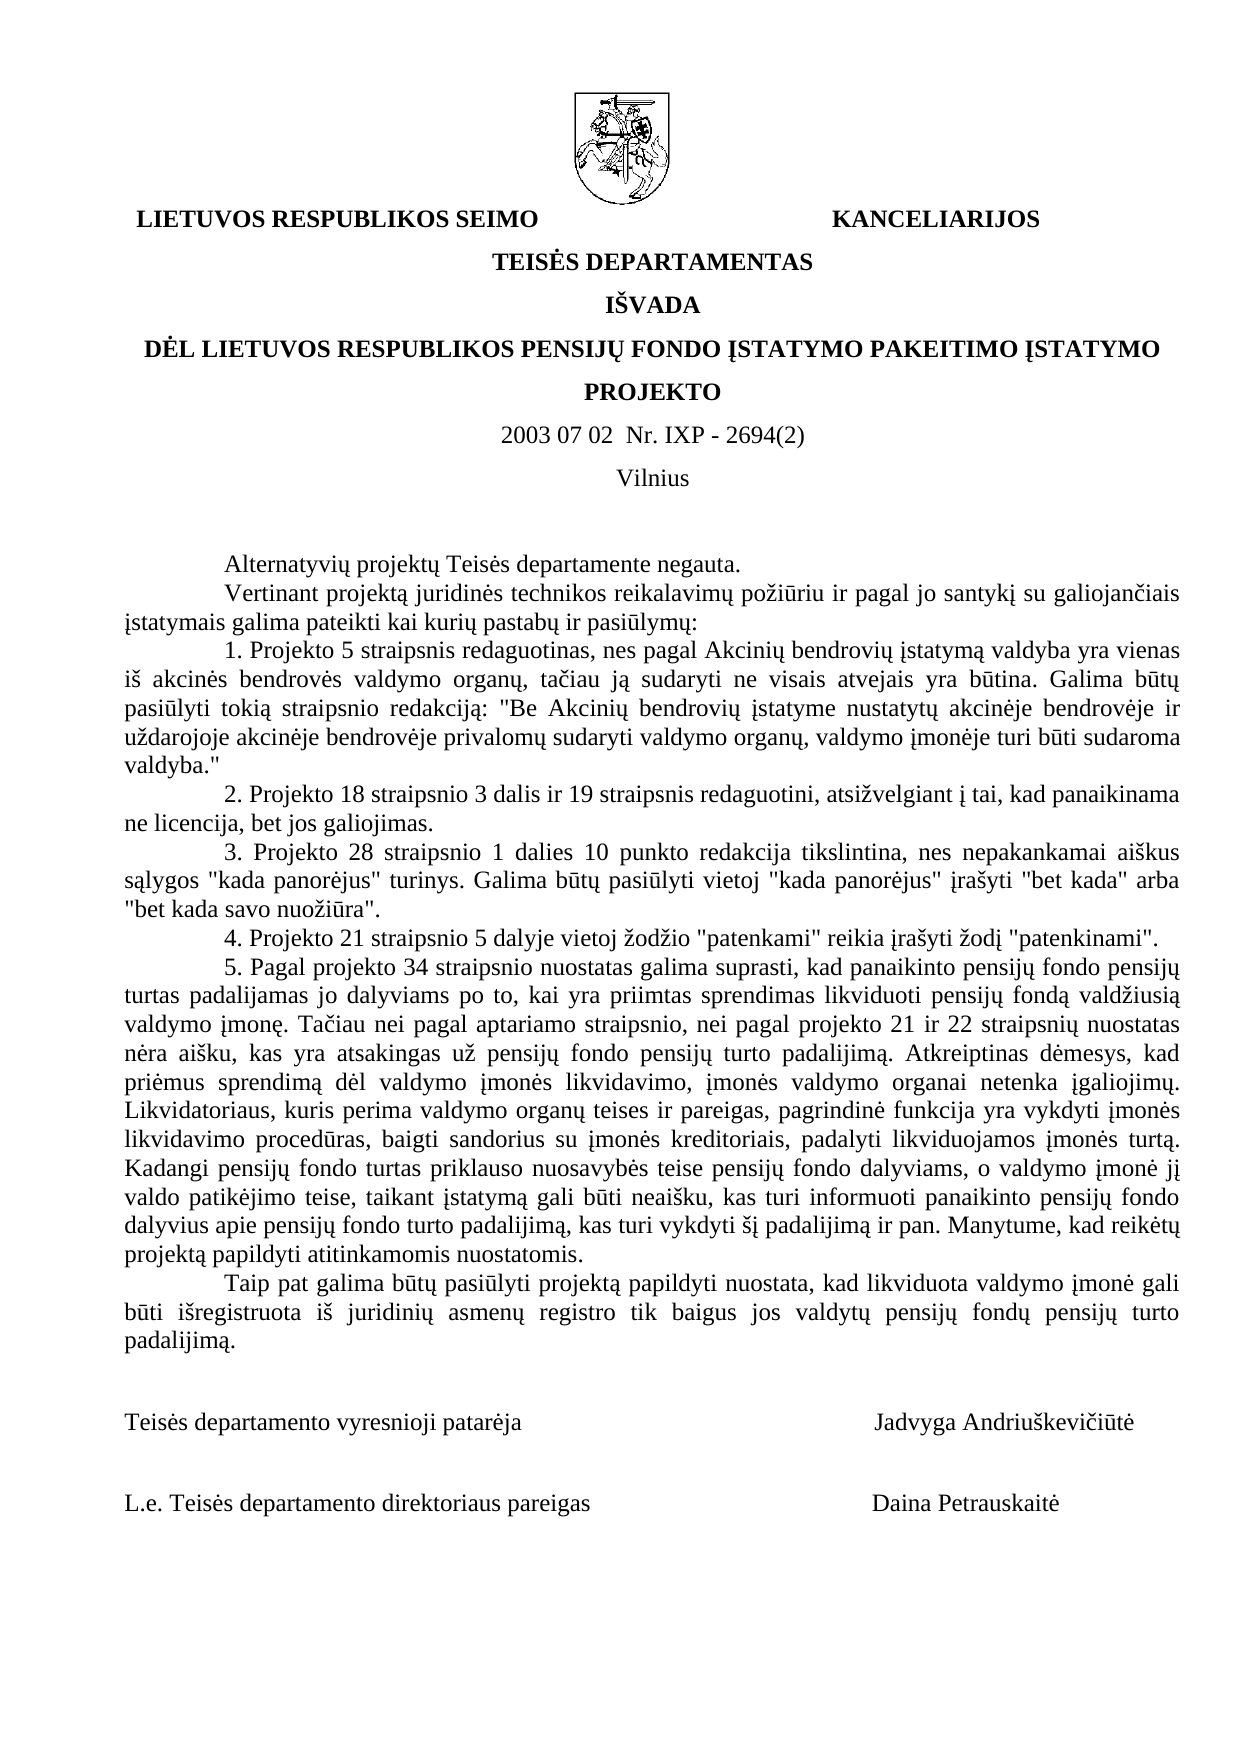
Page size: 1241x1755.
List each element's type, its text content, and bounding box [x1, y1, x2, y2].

text 2003 07 02 Nr. IXP - 2694(2) [124, 420, 1181, 449]
text TEISĖS DEPARTAMENTAS [124, 247, 1181, 276]
text 2. Projekto 18 straipsnio 3 dalis ir 19 straipsnis redaguotini, atsižvelgiant į tai, kad panaikinama ne licencija, bet jos galiojimas. [124, 779, 1181, 837]
text Vertinant projektą juridinės technikos reikalavimų požiūriu ir pagal jo santykį su galiojančiais įstatymais galima pateikti kai kurių pastabų ir pasiūlymų: [124, 578, 1181, 636]
text LIETUVOS RESPUBLIKOS SEIMO KANCELIARIJOS [124, 204, 1181, 233]
text Taip pat galima būtų pasiūlyti projektą papildyti nuostata, kad likviduota valdymo įmonė gali būti išregistruota iš juridinių asmenų registro tik baigus jos valdytų pensijų fondų pensijų turto padalijimą. [124, 1268, 1181, 1354]
text L.e. Teisės departamento direktoriaus pareigas Daina Petrauskaitė [124, 1488, 1181, 1517]
text Alternatyvių projektų Teisės departamente negauta. [124, 549, 1181, 578]
text IŠVADA [124, 291, 1181, 319]
text DĖL LIETUVOS RESPUBLIKOS PENSIJŲ FONDO ĮSTATYMO PAKEITIMO ĮSTATYMO PROJEKTO [124, 334, 1181, 406]
text Teisės departamento vyresnioji patarėja Jadvyga Andriuškevičiūtė [124, 1407, 1181, 1436]
text 1. Projekto 5 straipsnis redaguotinas, nes pagal Akcinių bendrovių įstatymą valdyba yra vienas iš akcinės bendrovės valdymo organų, tačiau ją sudaryti ne visais atvejais yra būtina. Galima būtų pasiūlyti tokią straipsnio redakciją: "Be Akcinių bendrovių įstatyme nustatytų akcinėje bendrovėje ir uždarojoje akcinėje bendrovėje privalomų sudaryti valdymo organų, valdymo įmonėje turi būti sudaroma valdyba." [124, 636, 1181, 779]
text Vilnius [124, 463, 1181, 492]
text 4. Projekto 21 straipsnio 5 dalyje vietoj žodžio "patenkami" reikia įrašyti žodį "patenkinami". [124, 923, 1181, 952]
text 5. Pagal projekto 34 straipsnio nuostatas galima suprasti, kad panaikinto pensijų fondo pensijų turtas padalijamas jo dalyviams po to, kai yra priimtas sprendimas likviduoti pensijų fondą valdžiusią valdymo įmonę. Tačiau nei pagal aptariamo straipsnio, nei pagal projekto 21 ir 22 straipsnių nuostatas nėra aišku, kas yra atsakingas už pensijų fondo pensijų turto padalijimą. Atkreiptinas dėmesys, kad priėmus sprendimą dėl valdymo įmonės likvidavimo, įmonės valdymo organai netenka įgaliojimų. Likvidatoriaus, kuris perima valdymo organų teises ir pareigas, pagrindinė funkcija yra vykdyti įmonės likvidavimo procedūras, baigti sandorius su įmonės kreditoriais, padalyti likviduojamos įmonės turtą. Kadangi pensijų fondo turtas priklauso nuosavybės teise pensijų fondo dalyviams, o valdymo įmonė jį valdo patikėjimo teise, taikant įstatymą gali būti neaišku, kas turi informuoti panaikinto pensijų fondo dalyvius apie pensijų fondo turto padalijimą, kas turi vykdyti šį padalijimą ir pan. Manytume, kad reikėtų projektą papildyti atitinkamomis nuostatomis. [124, 952, 1181, 1268]
text 3. Projekto 28 straipsnio 1 dalies 10 punkto redakcija tikslintina, nes nepakankamai aiškus sąlygos "kada panorėjus" turinys. Galima būtų pasiūlyti vietoj "kada panorėjus" įrašyti "bet kada" arba "bet kada savo nuožiūra". [124, 837, 1181, 923]
